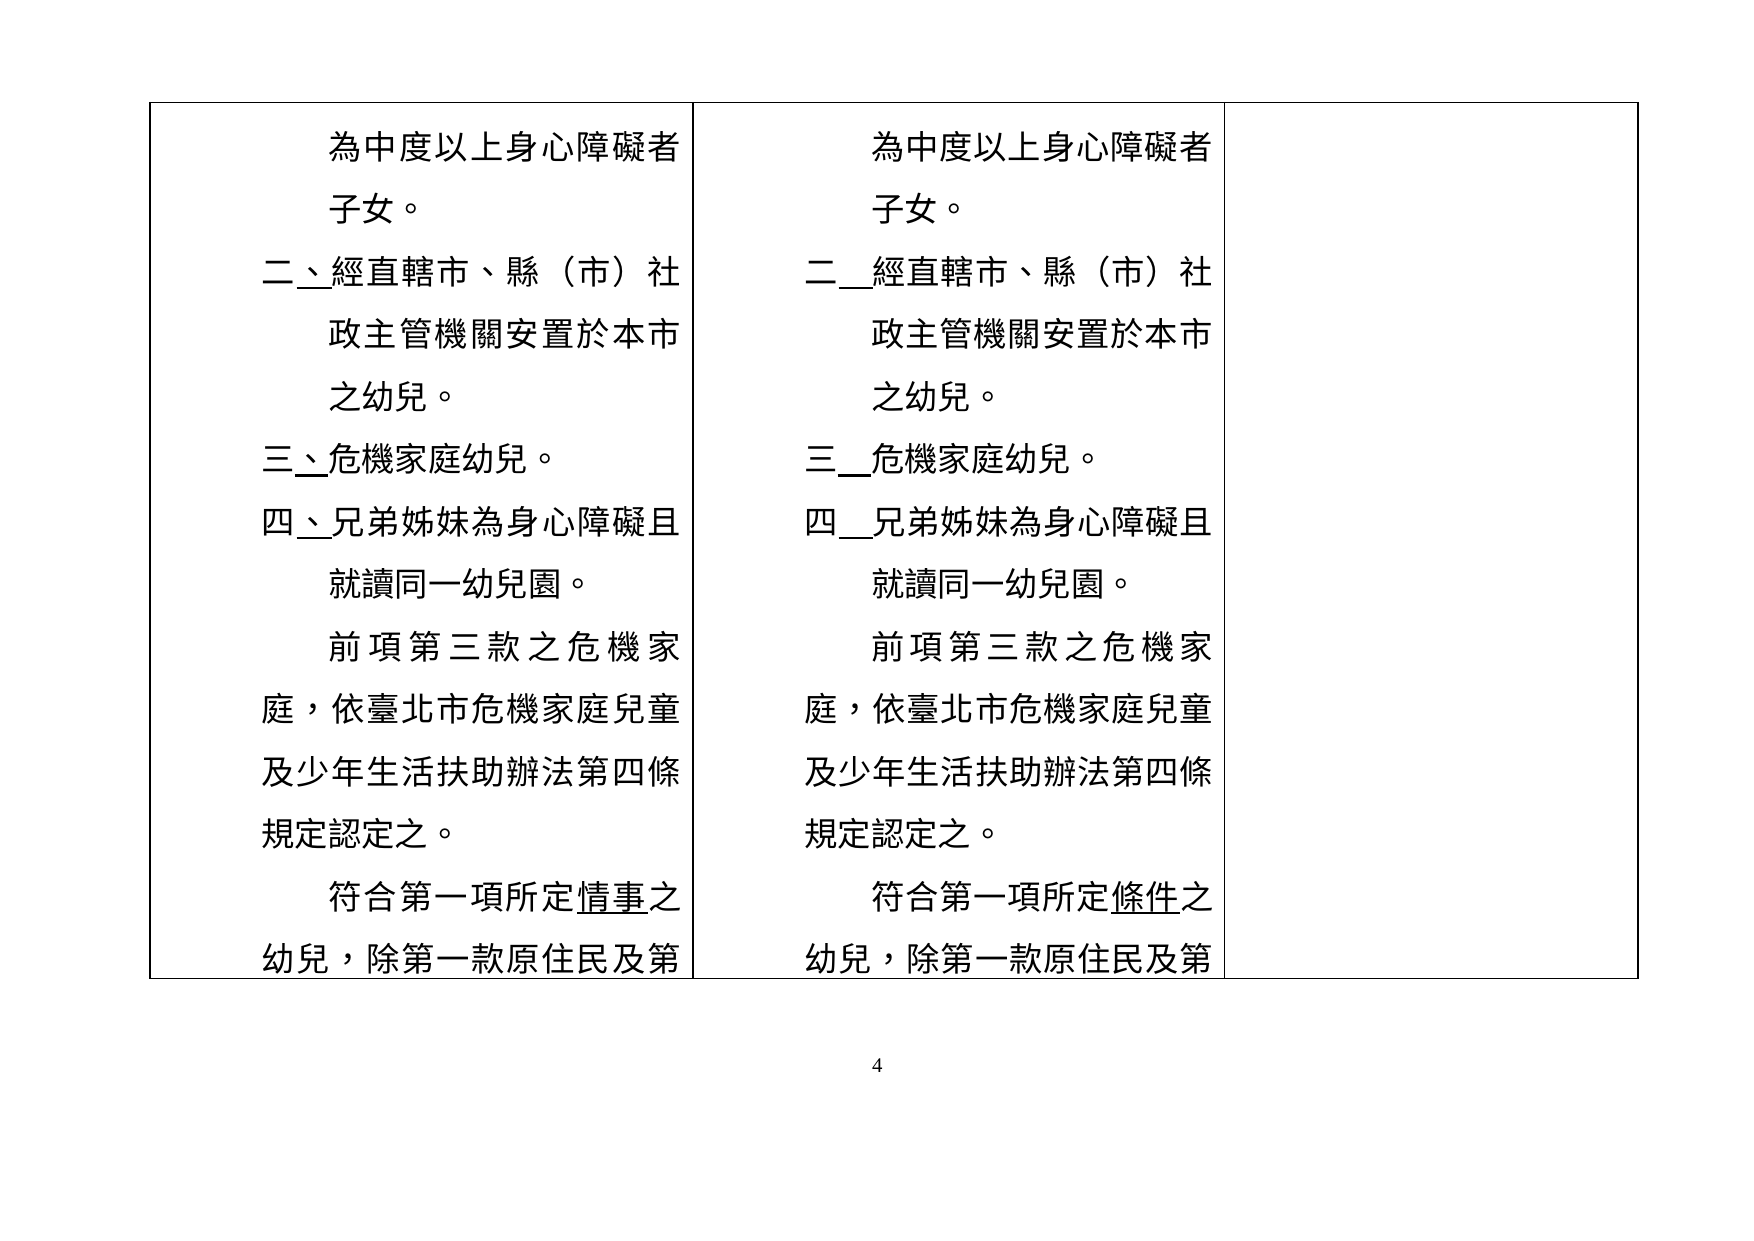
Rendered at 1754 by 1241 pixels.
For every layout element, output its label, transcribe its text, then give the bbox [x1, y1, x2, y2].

table_cell [1225, 103, 1637, 978]
table_cell 為中度以上身心障礙者子女。 二、經直轄市、縣（市）社政主管機關安置於本市之幼兒。 三、危機家庭幼兒。 四、兄弟姊妹為身心障礙且就讀同一幼兒園。 前項第三款之危機家庭，依臺北市危機家庭兒童及少年生活扶助辦法第四條規定認定之。 符合第一項所定情事之幼兒，除第一款原住民及第 [151, 103, 692, 978]
table_cell 為中度以上身心障礙者子女。 二 經直轄市、縣（市）社政主管機關安置於本市之幼兒。 三 危機家庭幼兒。 四 兄弟姊妹為身心障礙且就讀同一幼兒園。 前項第三款之危機家庭，依臺北市危機家庭兒童及少年生活扶助辦法第四條規定認定之。 符合第一項所定條件之幼兒，除第一款原住民及第 [694, 103, 1224, 978]
